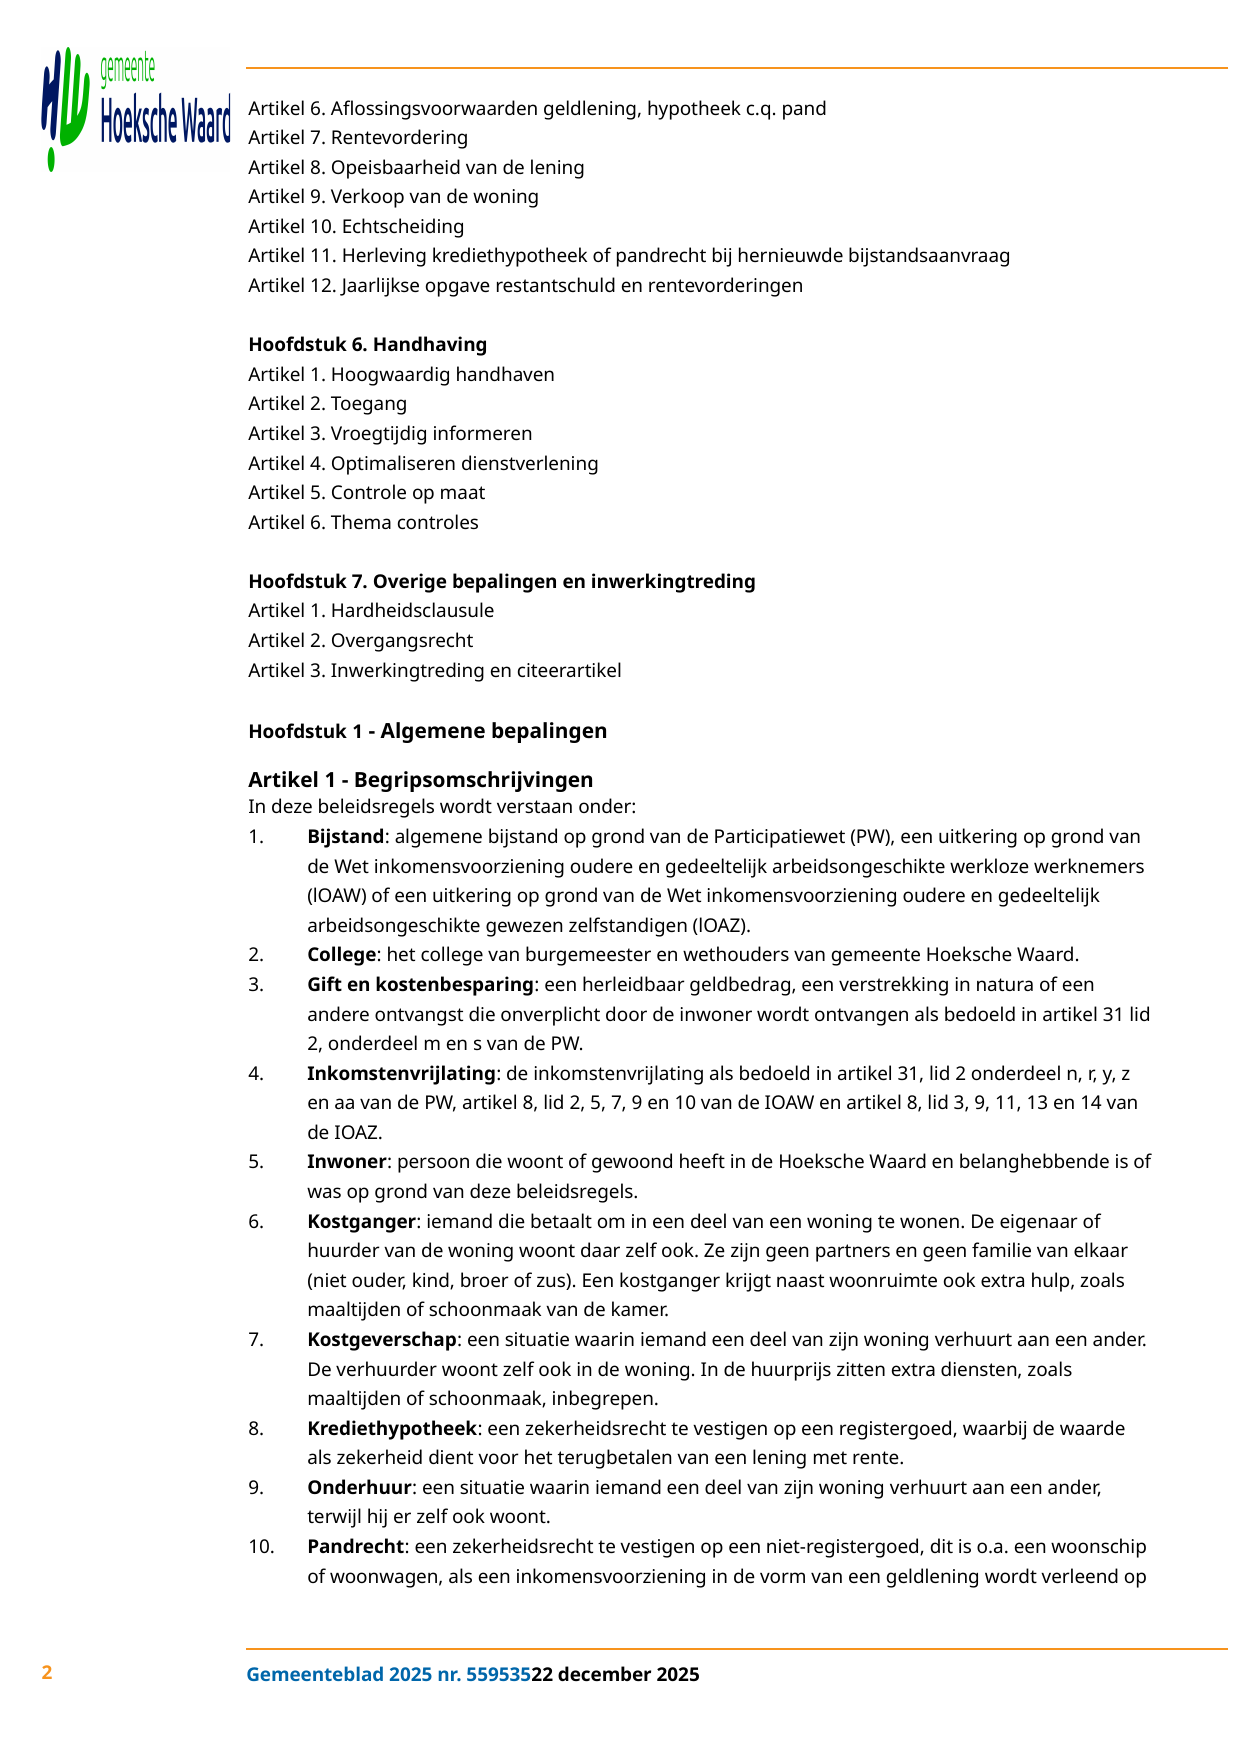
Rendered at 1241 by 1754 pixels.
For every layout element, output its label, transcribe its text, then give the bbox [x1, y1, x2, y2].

picture [41, 47, 231, 172]
text Artikel 6. Thema controles [248, 509, 1152, 535]
text Hoofdstuk 7. Overige bepalingen en inwerkingtreding [248, 568, 1152, 594]
text Artikel 3. Inwerkingtreding en citeerartikel [248, 657, 1152, 683]
list Krediethypotheek: een zekerheidsrecht te vestigen op een registergoed, waarbij de waarde als zekerheid dient voor het terugbetalen van een lening met rente. [248, 1415, 1152, 1470]
text In deze beleidsregels wordt verstaan onder: [248, 794, 1152, 819]
text Artikel 10. Echtscheiding [248, 213, 1152, 239]
list Kostgeverschap: een situatie waarin iemand een deel van zijn woning verhuurt aan een ander. De verhuurder woont zelf ook in de woning. In de huurprijs zitten extra diensten, zoals maaltijden of schoonmaak, inbegrepen. [248, 1326, 1152, 1411]
text Artikel 3. Vroegtijdig informeren [248, 420, 1152, 446]
text Artikel 9. Verkoop van de woning [248, 183, 1152, 209]
list Inkomstenvrijlating: de inkomstenvrijlating als bedoeld in artikel 31, lid 2 onderdeel n, r, y, z en aa van de PW, artikel 8, lid 2, 5, 7, 9 en 10 van de IOAW en artikel 8, lid 3, 9, 11, 13 en 14 van de IOAZ. [248, 1060, 1152, 1145]
text Artikel 1. Hoogwaardig handhaven [248, 361, 1152, 387]
list College: het college van burgemeester en wethouders van gemeente Hoeksche Waard. [248, 942, 1152, 967]
text Artikel 11. Herleving krediethypotheek of pandrecht bij hernieuwde bijstandsaanvraag [248, 243, 1152, 268]
text Artikel 8. Opeisbaarheid van de lening [248, 154, 1152, 180]
list Kostganger: iemand die betaalt om in een deel van een woning te wonen. De eigenaar of huurder van de woning woont daar zelf ook. Ze zijn geen partners en geen familie van elkaar (niet ouder, kind, broer of zus). Een kostganger krijgt naast woonruimte ook extra hulp, zoals maaltijden of schoonmaak van de kamer. [248, 1208, 1152, 1322]
list Bijstand: algemene bijstand op grond van de Participatiewet (PW), een uitkering op grond van de Wet inkomensvoorziening oudere en gedeeltelijk arbeidsongeschikte werkloze werknemers (lOAW) of een uitkering op grond van de Wet inkomensvoorziening oudere en gedeeltelijk arbeidsongeschikte gewezen zelfstandigen (lOAZ). [248, 823, 1152, 938]
text Artikel 1 - Begripsomschrijvingen [248, 765, 1152, 794]
text Artikel 7. Rentevordering [248, 124, 1152, 150]
list Gift en kostenbesparing: een herleidbaar geldbedrag, een verstrekking in natura of een andere ontvangst die onverplicht door de inwoner wordt ontvangen als bedoeld in artikel 31 lid 2, onderdeel m en s van de PW. [248, 971, 1152, 1056]
list Inwoner: persoon die woont of gewoond heeft in de Hoeksche Waard en belanghebbende is of was op grond van deze beleidsregels. [248, 1149, 1152, 1204]
list Onderhuur: een situatie waarin iemand een deel van zijn woning verhuurt aan een ander, terwijl hij er zelf ook woont. [248, 1474, 1152, 1529]
text Artikel 5. Controle op maat [248, 479, 1152, 505]
text Artikel 6. Aflossingsvoorwaarden geldlening, hypotheek c.q. pand [248, 95, 1152, 121]
text Artikel 1. Hardheidsclausule [248, 598, 1152, 623]
text Artikel 2. Overgangsrecht [248, 627, 1152, 653]
text Artikel 2. Toegang [248, 391, 1152, 416]
text Hoofdstuk 1 - Algemene bepalingen [248, 716, 1152, 744]
list Pandrecht: een zekerheidsrecht te vestigen op een niet-registergoed, dit is o.a. een woonschip of woonwagen, als een inkomensvoorziening in de vorm van een geldlening wordt verleend op [248, 1533, 1152, 1589]
text Artikel 12. Jaarlijkse opgave restantschuld en rentevorderingen [248, 272, 1152, 298]
text Artikel 4. Optimaliseren dienstverlening [248, 450, 1152, 476]
text Hoofdstuk 6. Handhaving [248, 331, 1152, 357]
